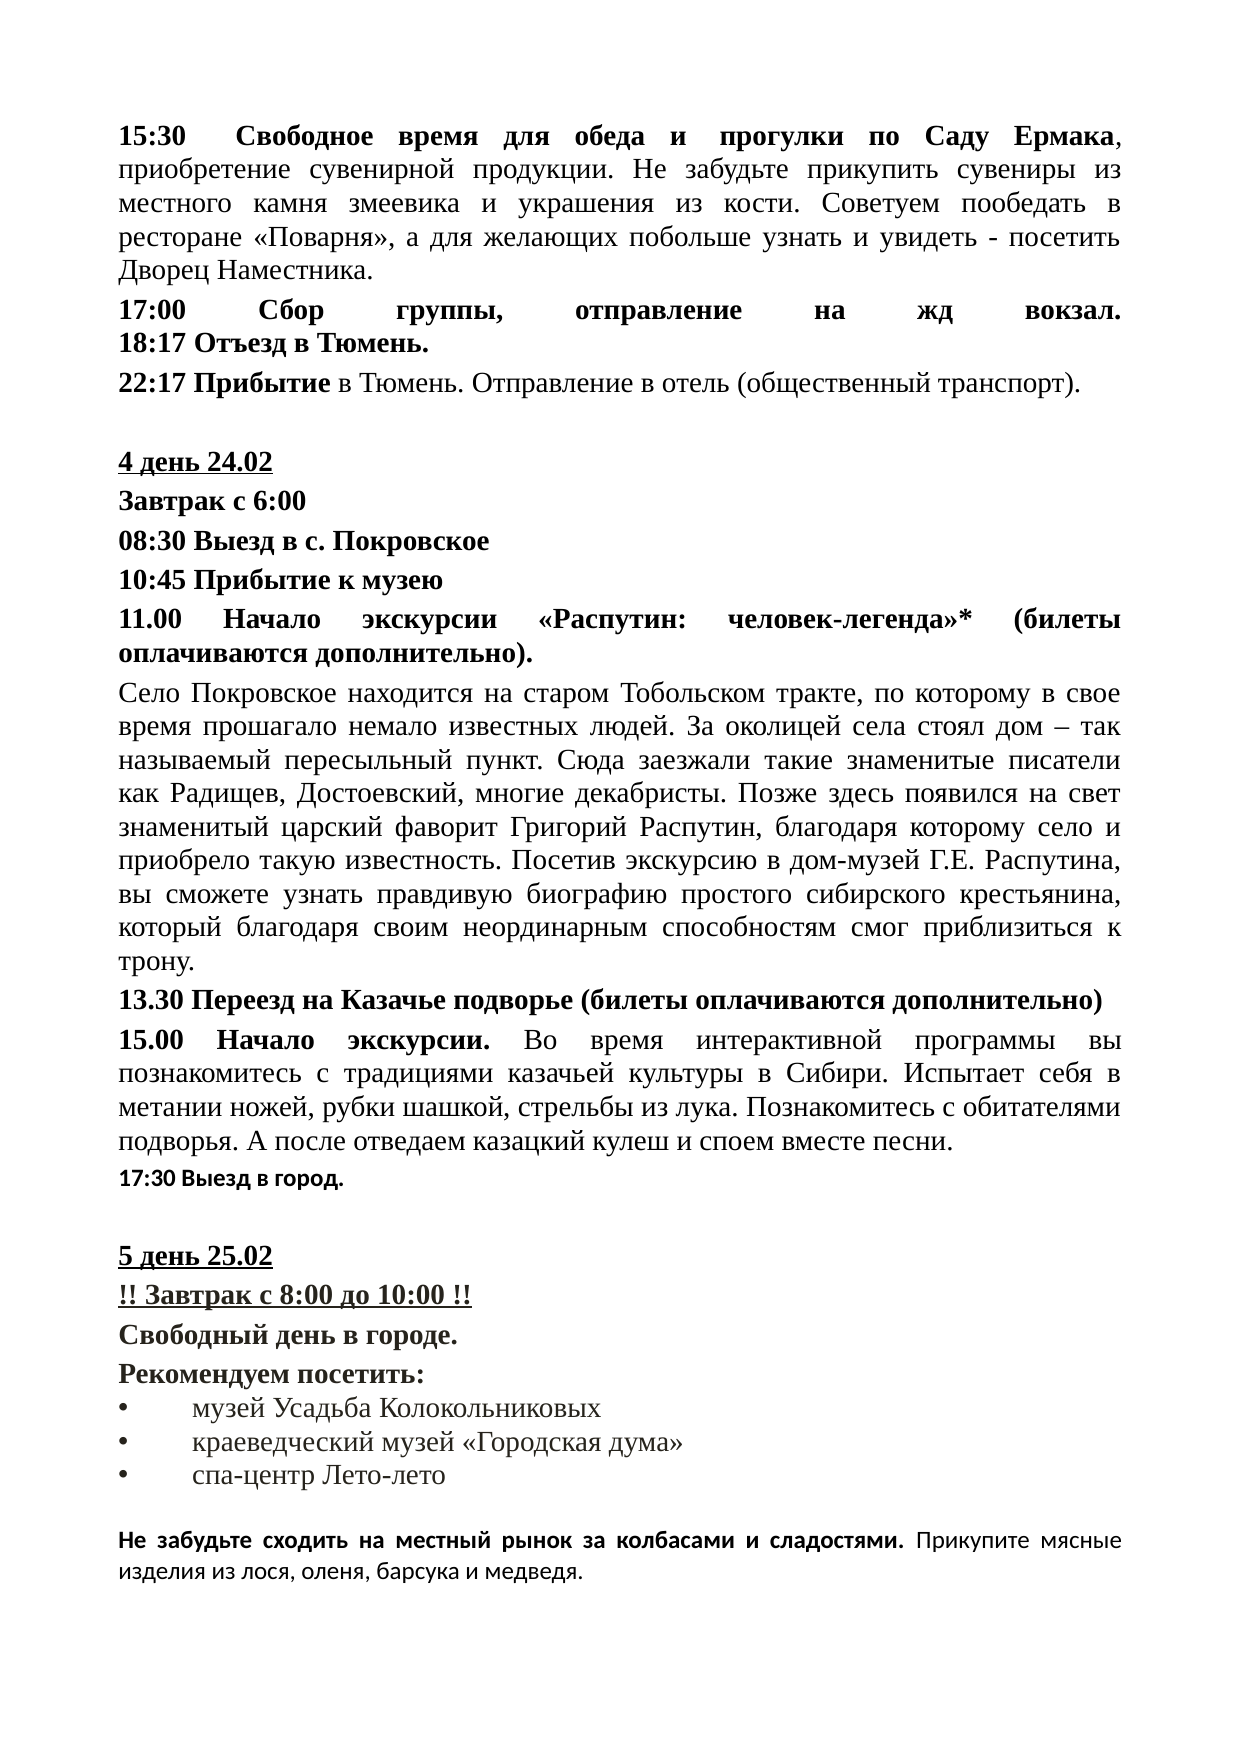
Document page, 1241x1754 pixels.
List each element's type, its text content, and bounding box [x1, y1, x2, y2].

text Свободный день в городе. [118, 1317, 1122, 1351]
text 17:00 Сбор группы, отправление на жд вокзал. 18:17 Отъезд в Тюмень. [118, 292, 1122, 359]
text 13.30 Переезд на Казачье подворье (билеты оплачиваются дополнительно) [118, 982, 1122, 1016]
text 11.00 Начало экскурсии «Распутин: человек-легенда»* (билеты оплачиваются дополнительно). [118, 602, 1122, 669]
text 08:30 Выезд в с. Покровское [118, 523, 1122, 556]
text Рекомендуем посетить: [118, 1356, 1122, 1390]
text 4 день 24.02 [118, 444, 1122, 477]
text 15.00 Начало экскурсии. Во время интерактивной программы вы познакомитесь с традициями казачьей культуры в Сибири. Испытает себя в метании ножей, рубки шашкой, стрельбы из лука. Познакомитесь с обитателями подворья. А после отведаем казацкий кулеш и споем вместе песни. [118, 1022, 1122, 1156]
text 22:17 Прибытие в Тюмень. Отправление в отель (общественный транспорт). [118, 365, 1122, 398]
list музей Усадьба Колокольниковых [118, 1390, 1122, 1424]
text 10:45 Прибытие к музею [118, 562, 1122, 596]
list спа-центр Лето-лето [118, 1457, 1122, 1491]
text 15:30 Свободное время для обеда и прогулки по Саду Ермака, приобретение сувенирной продукции. Не забудьте прикупить сувениры из местного камня змеевика и украшения из кости. Советуем пообедать в ресторане «Поварня», а для желающих побольше узнать и увидеть - посетить Дворец Наместника. [118, 118, 1122, 286]
text 5 день 25.02 [118, 1238, 1122, 1272]
text Завтрак с 6:00 [118, 483, 1122, 517]
list краеведческий музей «Городская дума» [118, 1424, 1122, 1457]
text Не забудьте сходить на местный рынок за колбасами и сладостями. Прикупите мясные изделия из лося, оленя, барсука и медведя. [118, 1524, 1122, 1586]
text 17:30 Выезд в город. [118, 1162, 1122, 1193]
text Село Покровское находится на старом Тобольском тракте, по которому в свое время прошагало немало известных людей. За околицей села стоял дом – так называемый пересыльный пункт. Сюда заезжали такие знаменитые писатели как Радищев, Достоевский, многие декабристы. Позже здесь появился на свет знаменитый царский фаворит Григорий Распутин, благодаря которому село и приобрело такую известность. Посетив экскурсию в дом-музей Г.Е. Распутина, вы сможете узнать правдивую биографию простого сибирского крестьянина, который благодаря своим неординарным способностям смог приблизиться к трону. [118, 675, 1122, 977]
text !! Завтрак с 8:00 до 10:00 !! [118, 1277, 1122, 1311]
